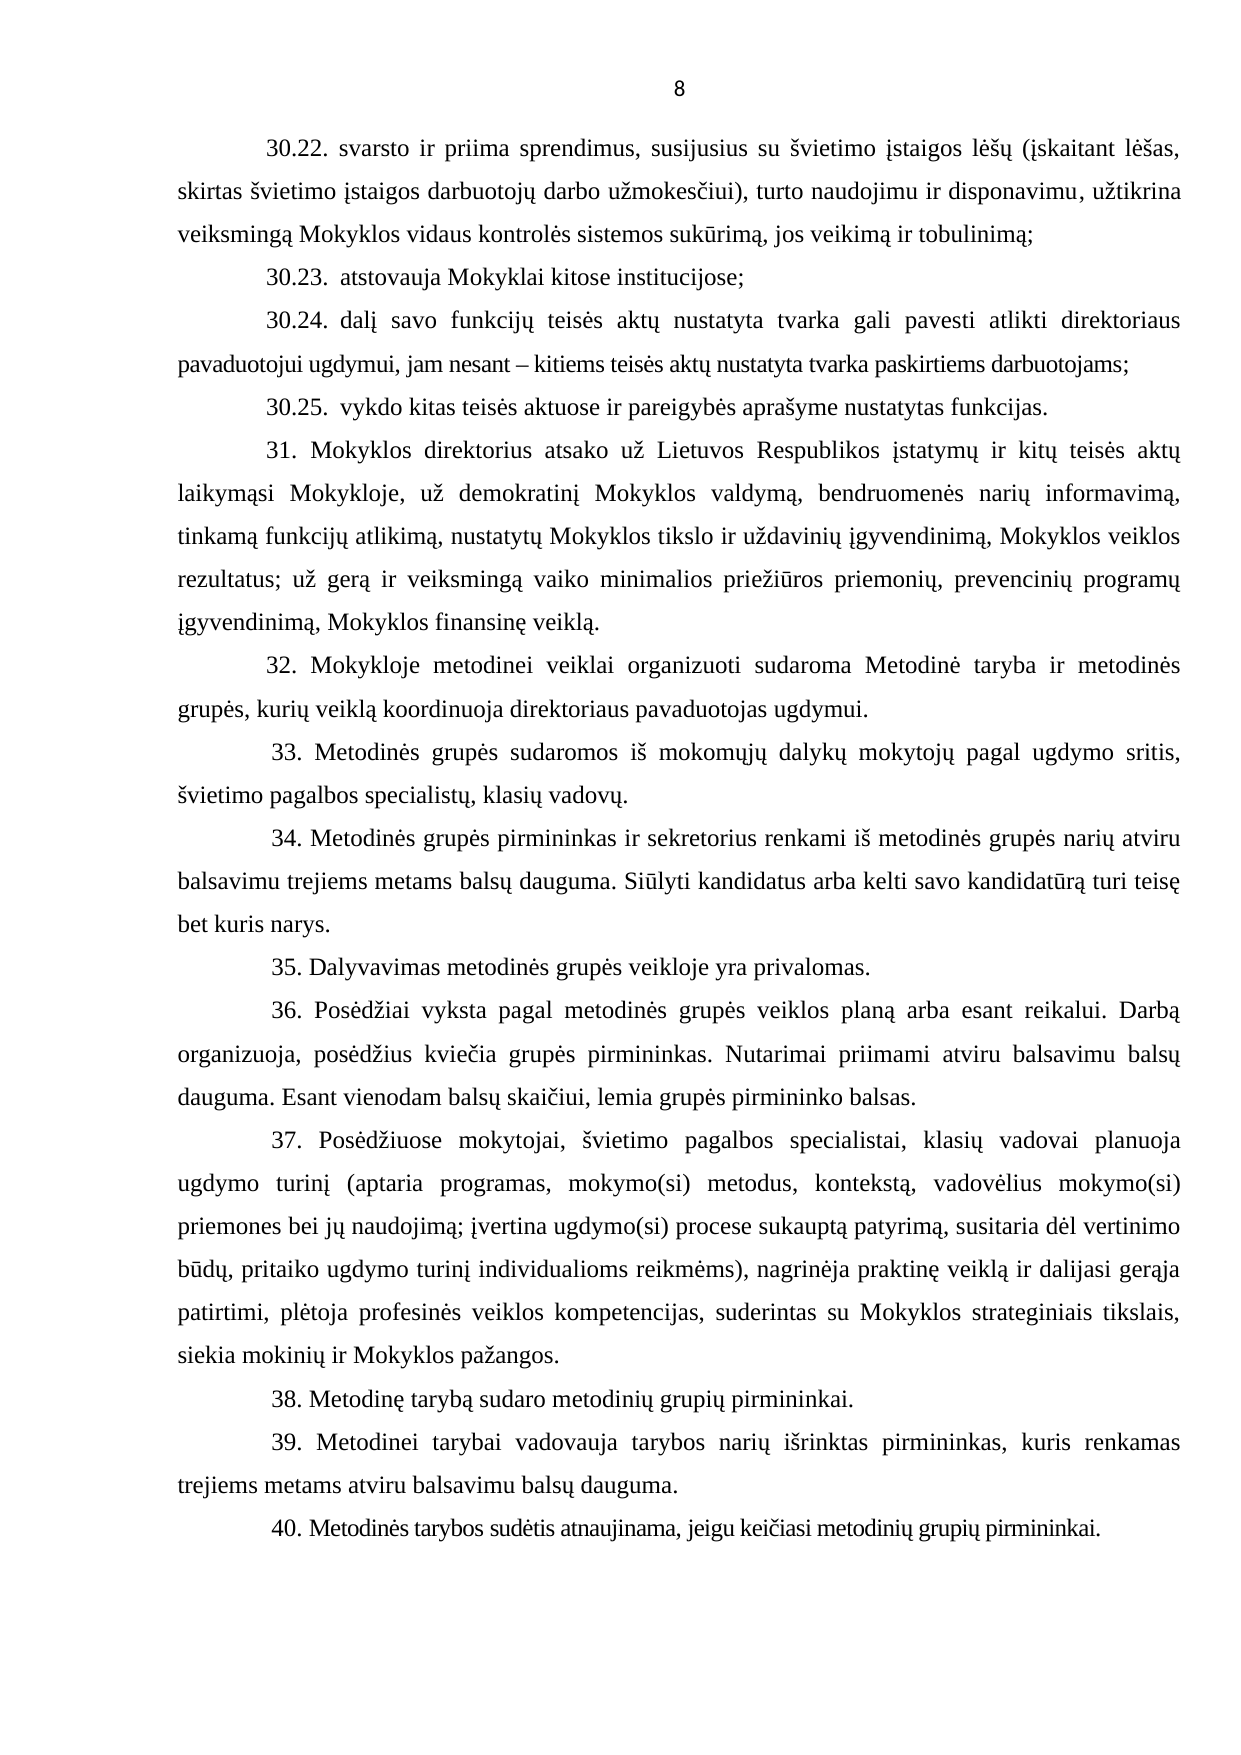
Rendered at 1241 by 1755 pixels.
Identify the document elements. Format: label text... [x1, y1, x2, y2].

text 35. Dalyvavimas metodinės grupės veikloje yra privalomas. [177, 952, 1181, 981]
text 30.22. svarsto ir priima sprendimus, susijusius su švietimo įstaigos lėšų (įskaitant lėšas, skirtas švietimo įstaigos darbuotojų darbo užmokesčiui), turto naudojimu ir disponavimu, užtikrina veiksmingą Mokyklos vidaus kontrolės sistemos sukūrimą, jos veikimą ir tobulinimą; [177, 131, 1181, 248]
text 32. Mokykloje metodinei veiklai organizuoti sudaroma Metodinė taryba ir metodinės grupės, kurių veiklą koordinuoja direktoriaus pavaduotojas ugdymui. [177, 651, 1181, 722]
text 30.25. vykdo kitas teisės aktuose ir pareigybės aprašyme nustatytas funkcijas. [177, 392, 1181, 421]
text 37. Posėdžiuose mokytojai, švietimo pagalbos specialistai, klasių vadovai planuoja ugdymo turinį (aptaria programas, mokymo(si) metodus, kontekstą, vadovėlius mokymo(si) priemones bei jų naudojimą; įvertina ugdymo(si) procese sukauptą patyrimą, susitaria dėl vertinimo būdų, pritaiko ugdymo turinį individualioms reikmėms), nagrinėja praktinę veiklą ir dalijasi gerąja patirtimi, plėtoja profesinės veiklos kompetencijas, suderintas su Mokyklos strateginiais tikslais, siekia mokinių ir Mokyklos pažangos. [177, 1125, 1181, 1369]
text 36. Posėdžiai vyksta pagal metodinės grupės veiklos planą arba esant reikalui. Darbą organizuoja, posėdžius kviečia grupės pirmininkas. Nutarimai priimami atviru balsavimu balsų dauguma. Esant vienodam balsų skaičiui, lemia grupės pirmininko balsas. [177, 996, 1181, 1111]
text 33. Metodinės grupės sudaromos iš mokomųjų dalykų mokytojų pagal ugdymo sritis, švietimo pagalbos specialistų, klasių vadovų. [177, 737, 1181, 809]
text 38. Metodinę tarybą sudaro metodinių grupių pirmininkai. [177, 1384, 1181, 1412]
text 39. Metodinei tarybai vadovauja tarybos narių išrinktas pirmininkas, kuris renkamas trejiems metams atviru balsavimu balsų dauguma. [177, 1427, 1181, 1499]
text 34. Metodinės grupės pirmininkas ir sekretorius renkami iš metodinės grupės narių atviru balsavimu trejiems metams balsų dauguma. Siūlyti kandidatus arba kelti savo kandidatūrą turi teisę bet kuris narys. [177, 823, 1181, 938]
text 40. Metodinės tarybos sudėtis atnaujinama, jeigu keičiasi metodinių grupių pirmininkai. [177, 1513, 1181, 1542]
text 30.24. dalį savo funkcijų teisės aktų nustatyta tvarka gali pavesti atlikti direktoriaus pavaduotojui ugdymui, jam nesant – kitiems teisės aktų nustatyta tvarka paskirtiems darbuotojams; [177, 306, 1181, 377]
text 30.23. atstovauja Mokyklai kitose institucijose; [177, 262, 1181, 291]
text 31. Mokyklos direktorius atsako už Lietuvos Respublikos įstatymų ir kitų teisės aktų laikymąsi Mokykloje, už demokratinį Mokyklos valdymą, bendruomenės narių informavimą, tinkamą funkcijų atlikimą, nustatytų Mokyklos tikslo ir uždavinių įgyvendinimą, Mokyklos veiklos rezultatus; už gerą ir veiksmingą vaiko minimalios priežiūros priemonių, prevencinių programų įgyvendinimą, Mokyklos finansinę veiklą. [177, 435, 1181, 636]
